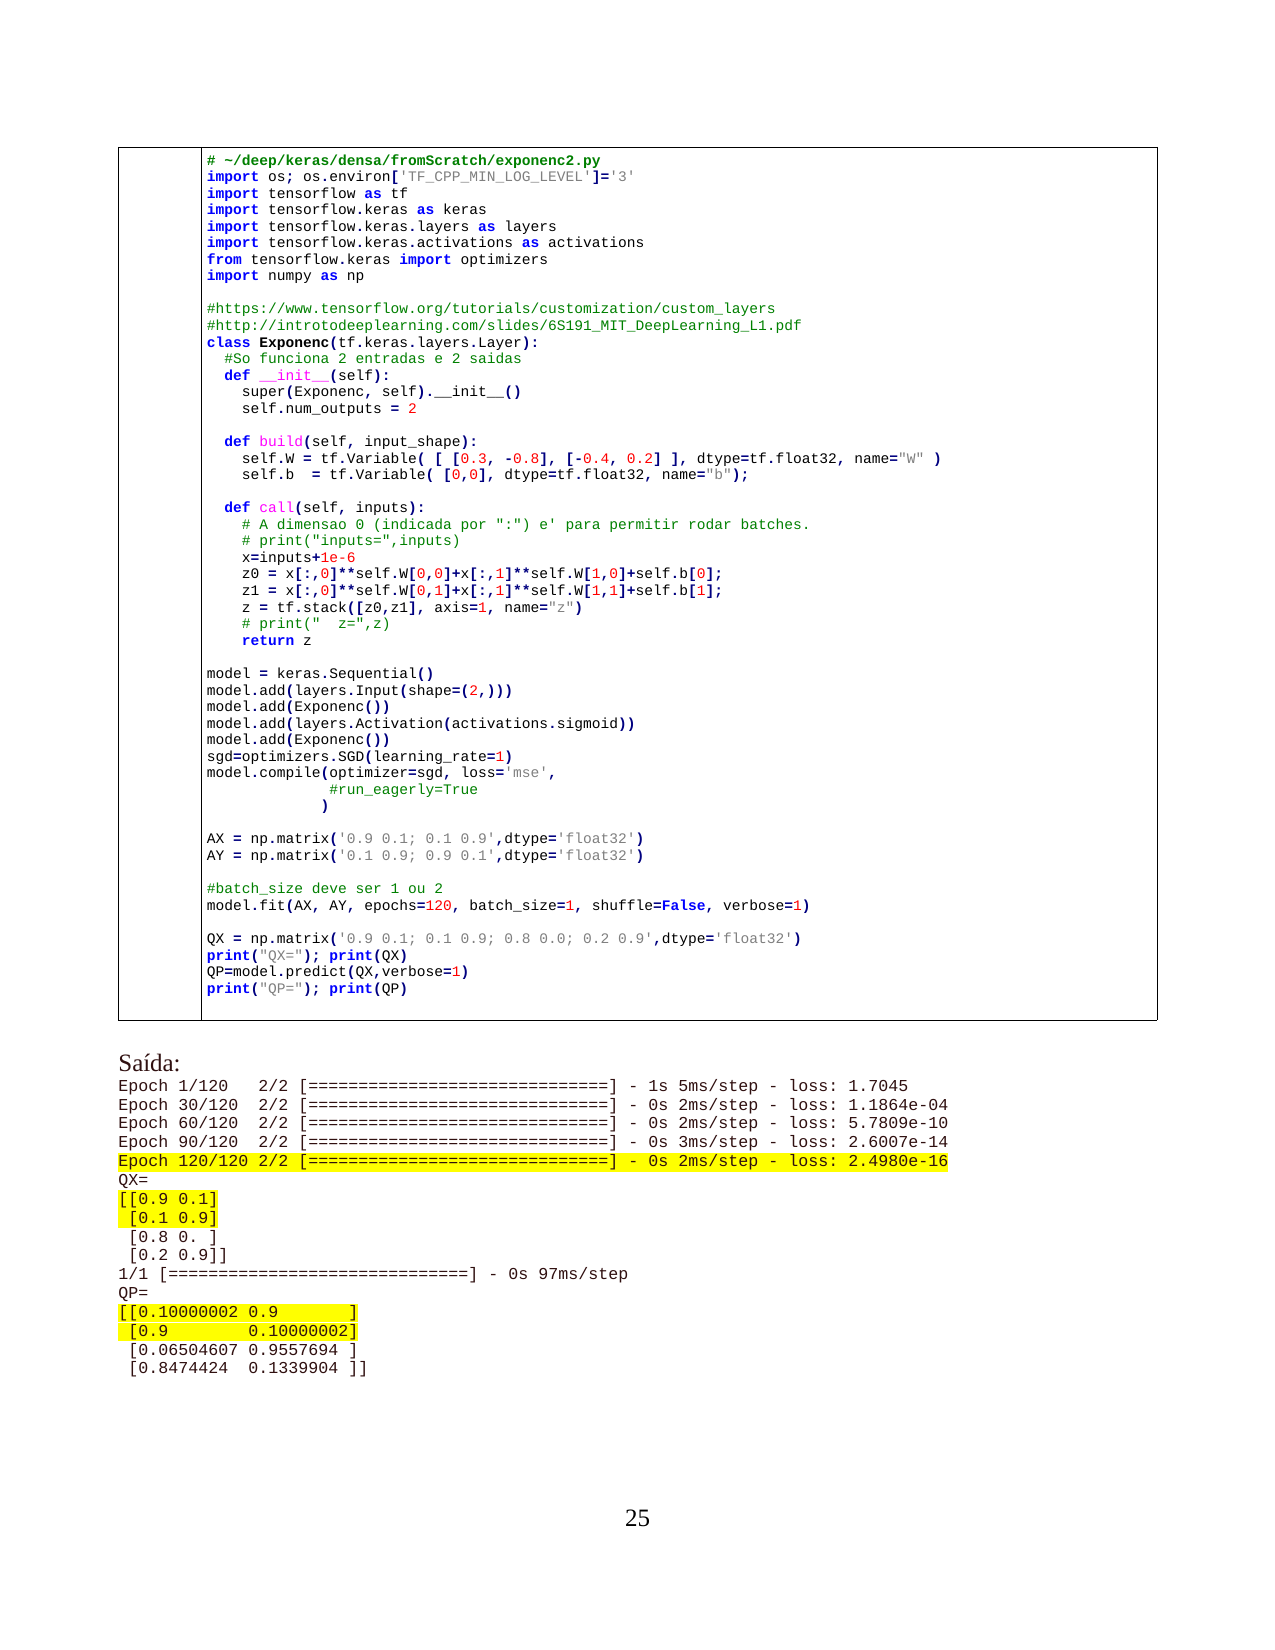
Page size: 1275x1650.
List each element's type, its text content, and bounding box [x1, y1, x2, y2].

text QP= [118, 1285, 1157, 1303]
text Epoch 90/120 2/2 [==============================] - 0s 3ms/step - loss: 2.6007e-14 [118, 1134, 1157, 1153]
text 1/1 [==============================] - 0s 97ms/step [118, 1266, 1157, 1285]
text [[0.9 0.1] [118, 1190, 1157, 1209]
text Epoch 120/120 2/2 [==============================] - 0s 2ms/step - loss: 2.4980e-16 [118, 1153, 1157, 1172]
table_header [119, 148, 201, 1020]
text Epoch 1/120 2/2 [==============================] - 1s 5ms/step - loss: 1.7045 [118, 1077, 1157, 1096]
text [[0.10000002 0.9 ] [118, 1303, 1157, 1322]
text Saída: [118, 1048, 1157, 1077]
text [0.2 0.9]] [118, 1247, 1157, 1266]
text Epoch 30/120 2/2 [==============================] - 0s 2ms/step - loss: 1.1864e-04 [118, 1096, 1157, 1115]
text QX= [118, 1172, 1157, 1190]
text [0.9 0.10000002] [118, 1322, 1157, 1341]
text [0.1 0.9] [118, 1209, 1157, 1228]
table_header # ~/deep/keras/densa/fromScratch/exponenc2.py import os; os.environ['TF_CPP_MIN_LOG_LEVEL']='3' import tensorflow as tf import tensorflow.keras as keras import tensorflow.keras.layers as layers import tensorflow.keras.activations as activations from tensorflow.keras import optimizers import numpy as np #https://www.tensorflow.org/tutorials/customization/custom_layers #http://introtodeeplearning.com/slides/6S191_MIT_DeepLearning_L1.pdf class Exponenc(tf.keras.layers.Layer): #So funciona 2 entradas e 2 saidas def __init__(self): super(Exponenc, self).__init__() self.num_outputs = 2 def build(self, input_shape): self.W = tf.Variable( [ [0.3, -0.8], [-0.4, 0.2] ], dtype=tf.float32, name="W" ) self.b = tf.Variable( [0,0], dtype=tf.float32, name="b"); def call(self, inputs): # A dimensao 0 (indicada por ":") e' para permitir rodar batches. # print("inputs=",inputs) x=inputs+1e-6 z0 = x[:,0]**self.W[0,0]+x[:,1]**self.W[1,0]+self.b[0]; z1 = x[:,0]**self.W[0,1]+x[:,1]**self.W[1,1]+self.b[1]; z = tf.stack([z0,z1], axis=1, name="z") # print(" z=",z) return z model = keras.Sequential() model.add(layers.Input(shape=(2,))) model.add(Exponenc()) model.add(layers.Activation(activations.sigmoid)) model.add(Exponenc()) sgd=optimizers.SGD(learning_rate=1) model.compile(optimizer=sgd, loss='mse', #run_eagerly=True ) AX = np.matrix('0.9 0.1; 0.1 0.9',dtype='float32') AY = np.matrix('0.1 0.9; 0.9 0.1',dtype='float32') #batch_size deve ser 1 ou 2 model.fit(AX, AY, epochs=120, batch_size=1, shuffle=False, verbose=1) QX = np.matrix('0.9 0.1; 0.1 0.9; 0.8 0.0; 0.2 0.9',dtype='float32') print("QX="); print(QX) QP=model.predict(QX,verbose=1) print("QP="); print(QP) [202, 148, 1157, 1020]
text Epoch 60/120 2/2 [==============================] - 0s 2ms/step - loss: 5.7809e-10 [118, 1115, 1157, 1134]
text [0.8 0. ] [118, 1228, 1157, 1247]
text [0.06504607 0.9557694 ] [118, 1341, 1157, 1360]
text [0.8474424 0.1339904 ]] [118, 1360, 1157, 1379]
